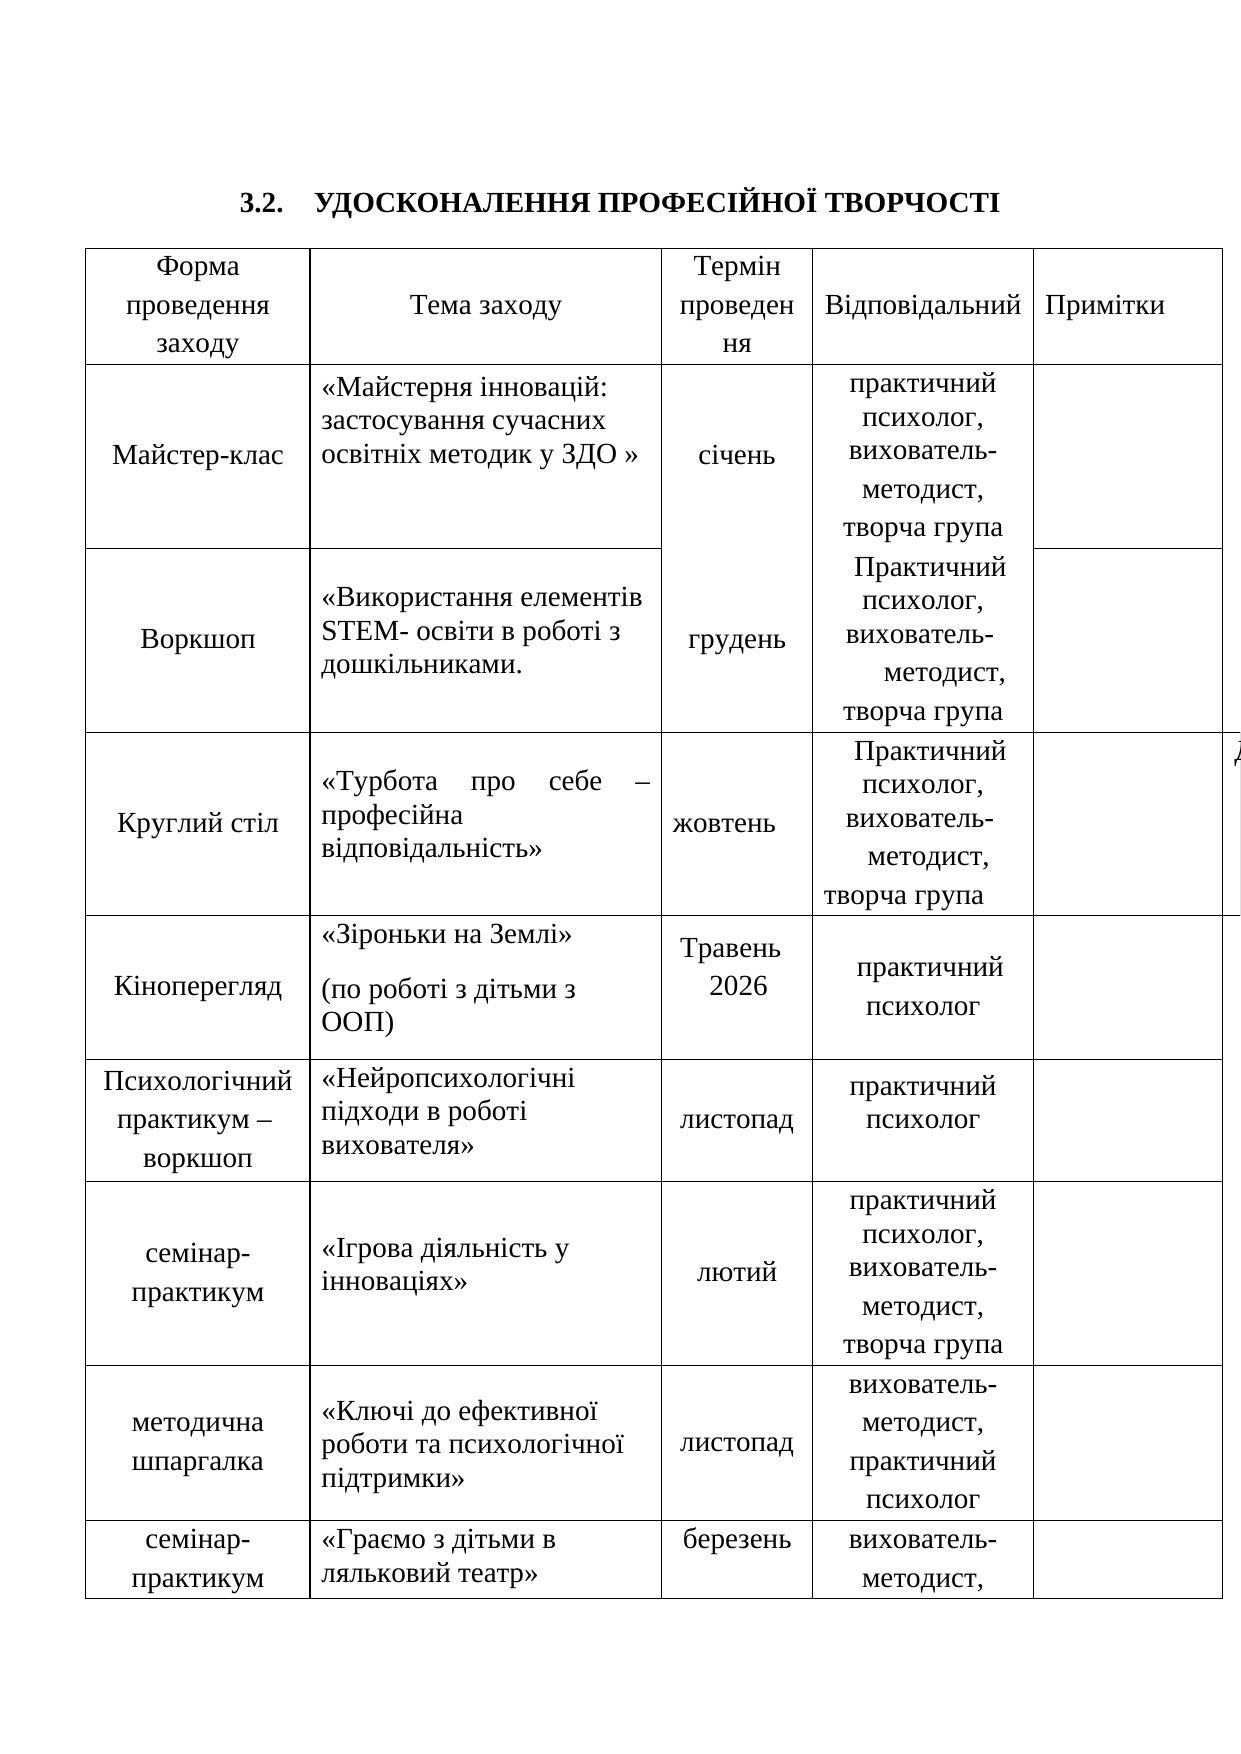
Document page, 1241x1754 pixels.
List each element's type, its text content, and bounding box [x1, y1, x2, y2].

table_cell «Нейропсихологічні підходи в роботі вихователя» [311, 1060, 661, 1181]
table_cell вихователь-методист, практичний психолог [813, 1366, 1033, 1520]
table_cell [1034, 1521, 1222, 1598]
text 3.2. УДОСКОНАЛЕННЯ ПРОФЕСІЙНОЇ ТВОРЧОСТІ [118, 185, 1122, 219]
table_cell Психологічний практикум – воркшоп [86, 1060, 309, 1181]
table_cell грудень [662, 548, 812, 732]
table_cell жовтень [662, 733, 812, 915]
table_cell листопад [662, 1366, 812, 1520]
table_header Форма проведення заходу [86, 249, 309, 364]
table_cell листопад [662, 1060, 812, 1181]
table_cell «Турбота про себе – професійна відповідальність» [311, 733, 661, 915]
table_cell лютий [662, 1182, 812, 1365]
table_cell Довідка [1223, 733, 1240, 915]
table_header Тема заходу [311, 249, 661, 364]
table_header Відповідальний [813, 249, 1033, 364]
table_cell «Граємо з дітьми в ляльковий театр» [311, 1521, 661, 1598]
table_cell березень [662, 1521, 812, 1598]
table_cell [1223, 548, 1240, 732]
table_cell [1223, 1365, 1240, 1520]
table_cell Воркшоп [86, 549, 309, 732]
table_header Термін проведення [662, 249, 812, 364]
table_cell [1223, 1059, 1240, 1181]
table_cell практичний психолог, вихователь-методист, творча група [813, 365, 1033, 548]
table_cell «Зіроньки на Землі» (по роботі з дітьми з ООП) [311, 916, 661, 1059]
table_cell [1223, 916, 1240, 1059]
table_cell [1034, 733, 1222, 915]
table_cell методична шпаргалка [86, 1366, 309, 1520]
table_cell вихователь-методист, [813, 1521, 1033, 1598]
table_cell семінар-практикум [86, 1521, 309, 1598]
table_cell [1223, 1520, 1240, 1598]
table_cell практичний психолог, вихователь-методист, творча група [813, 1182, 1033, 1365]
table_cell Практичний психолог, вихователь- методист, творча група [813, 548, 1033, 732]
table_cell «Використання елементів STEM- освіти в роботі з дошкільниками. [311, 549, 661, 732]
table_cell семінар-практикум [86, 1182, 309, 1365]
table_cell [1034, 365, 1222, 548]
table_cell [1034, 549, 1222, 732]
table_cell Практичний психолог, вихователь- методист, творча група [813, 733, 1033, 915]
table_cell [1223, 1181, 1240, 1365]
table_cell [1034, 1182, 1222, 1365]
table_cell практичний психолог [813, 1060, 1033, 1181]
table_cell практичний психолог [813, 916, 1033, 1059]
table_header Примітки [1034, 249, 1222, 364]
table_cell [1034, 1060, 1222, 1181]
table_cell [1223, 364, 1240, 548]
table_cell [1034, 1366, 1222, 1520]
table_cell Кіноперегляд [86, 916, 309, 1059]
table_cell «Майстерня інновацій: застосування сучасних освітніх методик у ЗДО » [311, 365, 661, 548]
table_cell Травень 2026 [662, 916, 812, 1059]
table_cell [1034, 916, 1222, 1059]
table_cell «Ключі до ефективної роботи та психологічної підтримки» [311, 1366, 661, 1520]
table_cell Круглий стіл [86, 733, 309, 915]
table_cell «Ігрова діяльність у інноваціях» [311, 1182, 661, 1365]
table_header [1223, 248, 1240, 364]
table_cell Майстер-клас [86, 365, 309, 548]
table_cell січень [662, 365, 812, 548]
